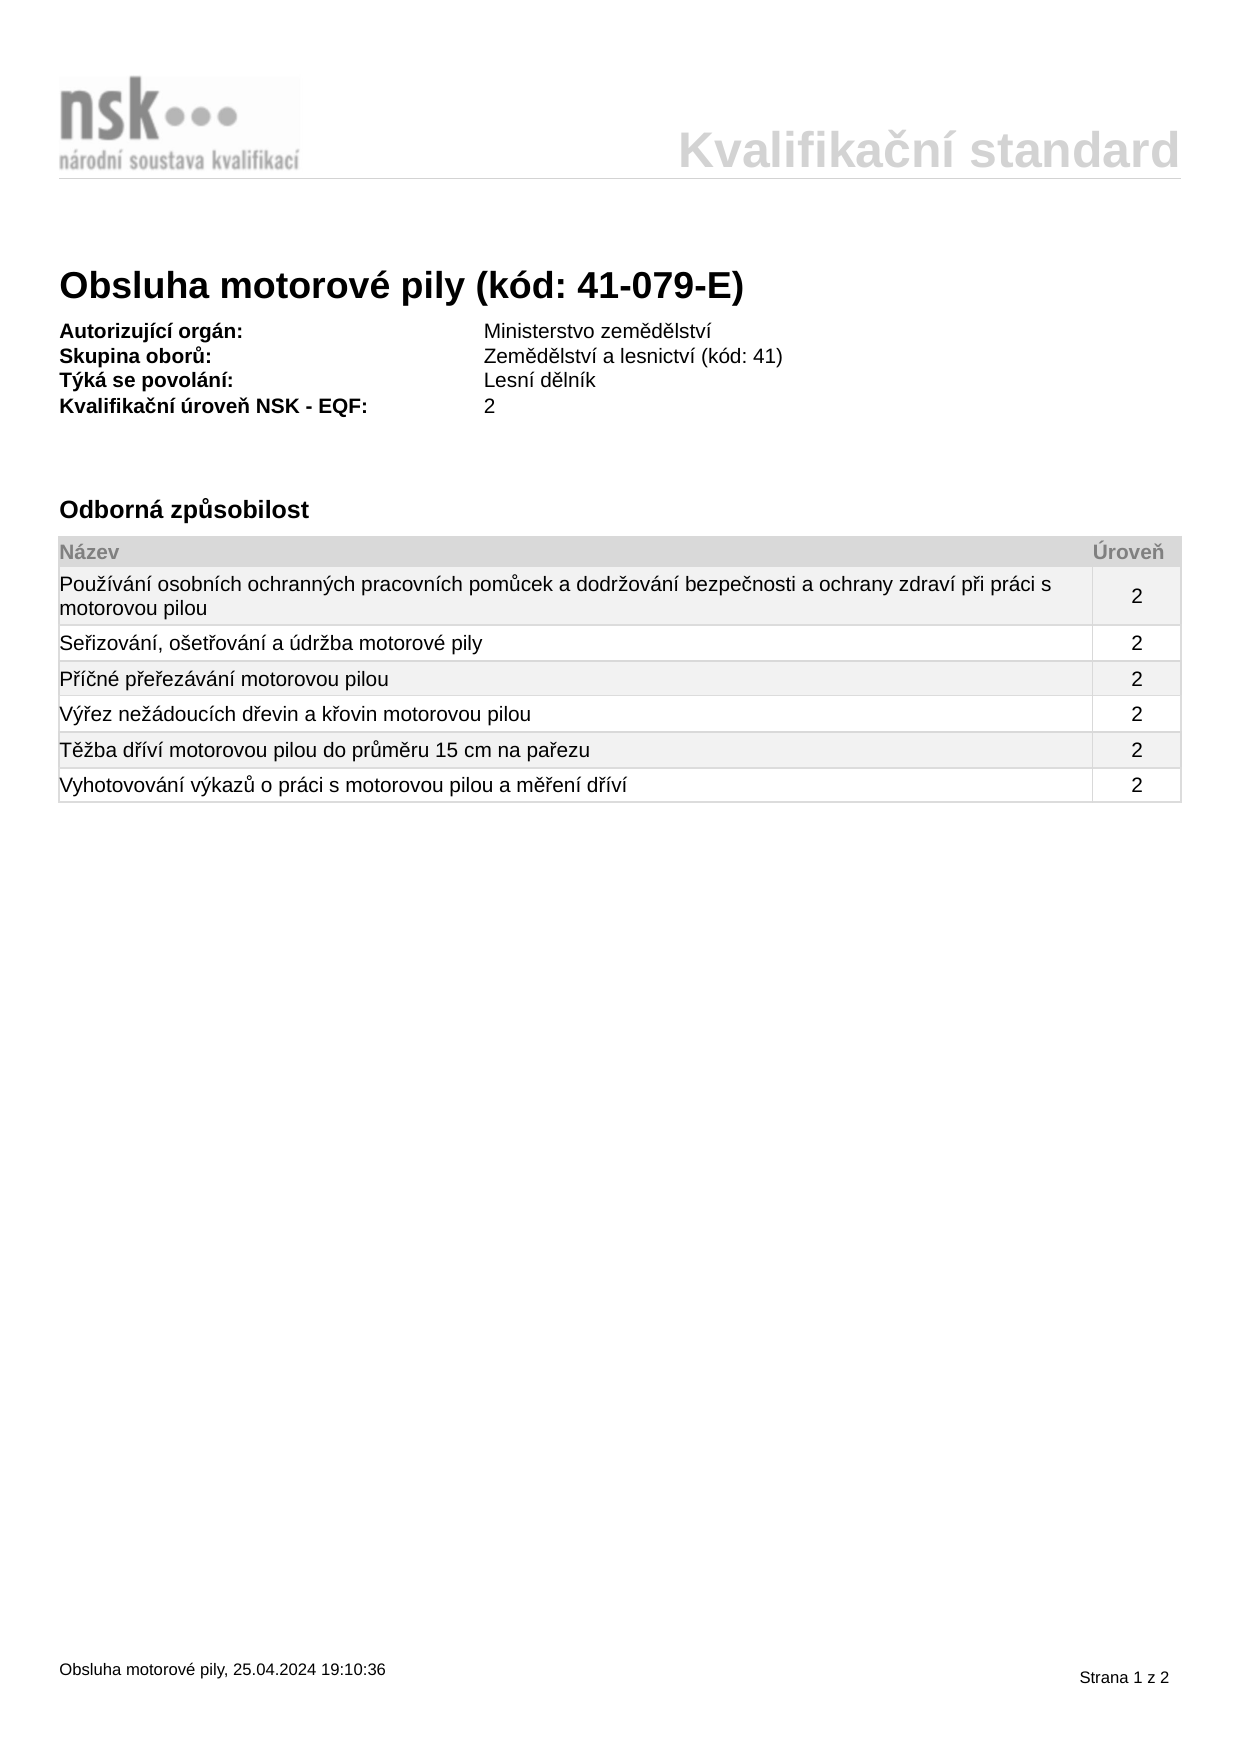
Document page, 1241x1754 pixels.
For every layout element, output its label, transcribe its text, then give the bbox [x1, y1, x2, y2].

table_cell [59, 307, 483, 319]
table_cell Týká se povolání: [59, 368, 483, 392]
table_cell [484, 1101, 620, 1380]
table_cell [626, 524, 862, 536]
table_cell [1169, 1380, 1181, 1659]
table_cell Název [60, 537, 1092, 566]
table_cell [1093, 196, 1169, 224]
table_cell [626, 307, 862, 319]
table_cell [59, 196, 483, 224]
table_cell [1093, 307, 1169, 319]
table_cell [620, 307, 626, 319]
table_cell [862, 524, 1093, 536]
table_cell 2 [1093, 626, 1180, 660]
table_cell [484, 172, 620, 178]
table_header Kvalifikační standard [626, 59, 1181, 178]
table_cell Kvalifikační úroveň NSK - EQF: [59, 394, 483, 417]
table_cell [484, 524, 620, 536]
table_cell [626, 1101, 862, 1380]
table_cell [620, 418, 626, 489]
table_cell [862, 803, 1093, 1101]
table_cell [59, 803, 483, 1101]
table_cell [1169, 1101, 1181, 1380]
table_cell [484, 196, 620, 224]
table_cell Úroveň [1093, 537, 1180, 566]
table_cell Strana 1 z 2 [862, 1659, 1169, 1695]
table_cell [1169, 307, 1181, 319]
table_cell 2 [1093, 567, 1180, 624]
table_cell 2 [1093, 733, 1180, 767]
table_cell [620, 803, 626, 1101]
table_cell [862, 1380, 1093, 1659]
table_header [621, 59, 626, 172]
table_cell [620, 1101, 626, 1380]
table_cell [59, 1380, 483, 1659]
picture [58, 59, 621, 172]
table_cell [626, 1380, 862, 1659]
table_cell [59, 1101, 483, 1380]
table_cell Výřez nežádoucích dřevin a křovin motorovou pilou [60, 696, 1092, 731]
table_cell [1093, 1101, 1169, 1380]
table_cell Skupina oborů: [59, 344, 483, 368]
table_cell Příčné přeřezávání motorovou pilou [60, 662, 1092, 695]
table_cell [862, 418, 1093, 489]
table_cell [1169, 1659, 1181, 1695]
table_cell [620, 196, 626, 224]
table_cell 2 [1093, 662, 1180, 695]
table_cell [1169, 524, 1181, 536]
table_cell Ministerstvo zemědělství [484, 319, 1181, 344]
table_cell 2 [484, 394, 1181, 417]
table_cell Seřizování, ošetřování a údržba motorové pily [60, 626, 1092, 660]
table_cell Obsluha motorové pily, 25.04.2024 19:10:36 [59, 1659, 862, 1695]
table_cell [59, 172, 483, 178]
table_cell [1093, 1380, 1169, 1659]
table_cell 2 [1093, 769, 1180, 801]
table_cell [626, 803, 862, 1101]
table_cell [862, 307, 1093, 319]
table_cell Autorizující orgán: [59, 319, 483, 343]
table_cell [484, 307, 620, 319]
table_cell [484, 803, 620, 1101]
table_cell [1093, 524, 1169, 536]
table_cell Lesní dělník [484, 368, 1181, 393]
table_cell [1169, 803, 1181, 1101]
table_cell [626, 418, 862, 489]
table_cell [59, 418, 483, 489]
table_cell [862, 1101, 1093, 1380]
table_cell Odborná způsobilost [59, 489, 1181, 524]
table_cell [1169, 196, 1181, 224]
table_cell [1169, 418, 1181, 489]
table_cell 2 [1093, 696, 1180, 731]
table_cell [620, 524, 626, 536]
table_cell Používání osobních ochranných pracovních pomůcek a dodržování bezpečnosti a ochrany zdraví při práci s motorovou pilou [60, 567, 1092, 624]
table_cell [1093, 418, 1169, 489]
table_cell [484, 1380, 620, 1659]
table_cell [620, 1380, 626, 1659]
table_cell [59, 524, 483, 536]
table_cell [1093, 803, 1169, 1101]
table_cell Obsluha motorové pily (kód: 41-079-E) [59, 224, 1181, 307]
table_cell [484, 418, 620, 489]
table_cell Vyhotovování výkazů o práci s motorovou pilou a měření dříví [60, 769, 1092, 801]
table_cell [59, 179, 1181, 196]
table_cell Zemědělství a lesnictví (kód: 41) [484, 344, 1181, 368]
table_cell [626, 196, 862, 224]
table_cell Těžba dříví motorovou pilou do průměru 15 cm na pařezu [60, 733, 1092, 767]
table_cell [862, 196, 1093, 224]
